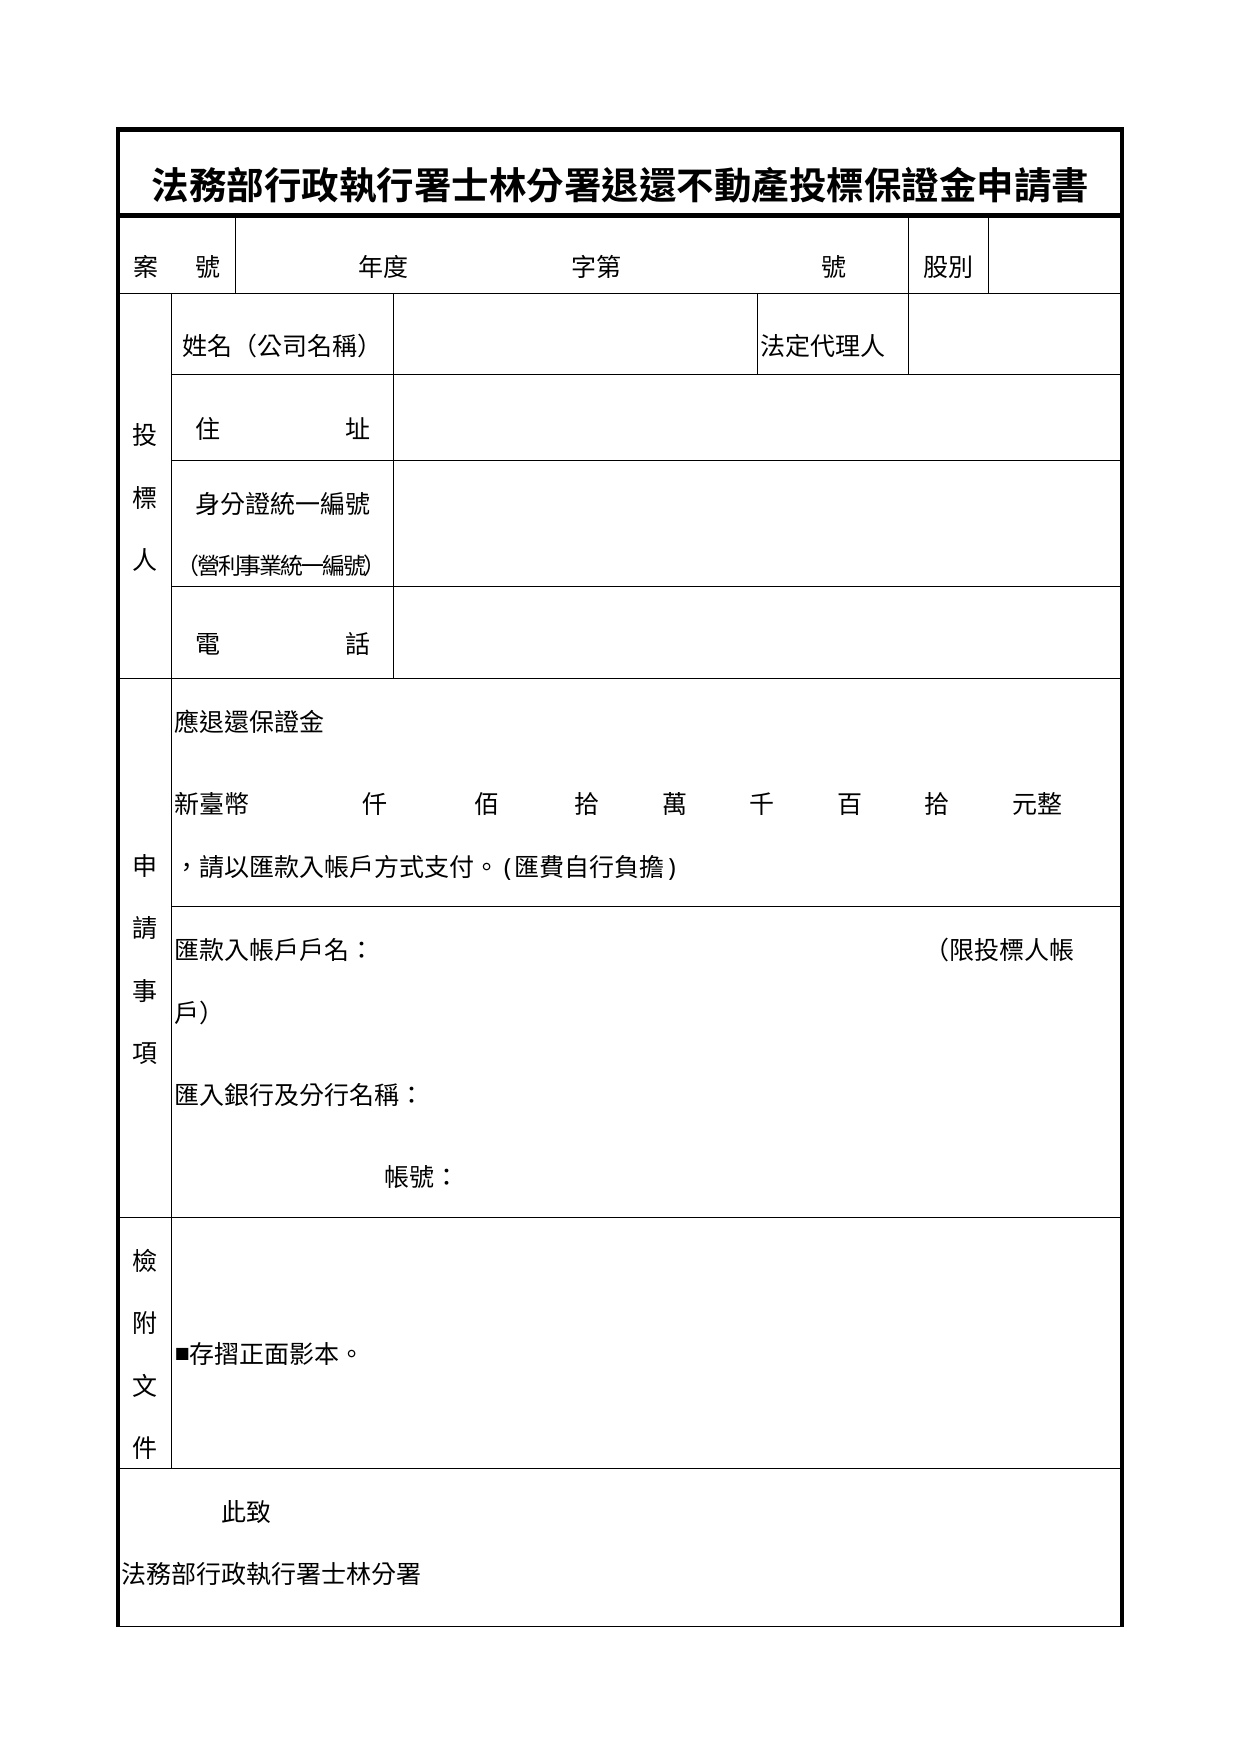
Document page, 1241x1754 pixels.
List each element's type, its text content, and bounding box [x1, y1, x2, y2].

table_cell 匯款入帳戶戶名： （限投標人帳戶） 匯入銀行及分行名稱： 帳號： [172, 907, 1120, 1217]
table_cell 此致 法務部行政執行署士林分署 [120, 1469, 1120, 1626]
table_header 法務部行政執行署士林分署退還不動產投標保證金申請書 [120, 132, 1120, 213]
table_cell [989, 218, 1120, 293]
table_cell ■存摺正面影本。 [172, 1218, 1120, 1468]
table_cell 年度 字第 號 [236, 218, 908, 293]
table_cell 應退還保證金 新臺幣 仟 佰 拾 萬 千 百 拾 元整，請以匯款入帳戶方式支付。(匯費自行負擔) [172, 679, 1120, 906]
table_cell 案 號 [120, 218, 235, 293]
table_cell 身分證統一編號 （營利事業統一編號） [172, 461, 393, 586]
table_cell 法定代理人 [758, 294, 908, 373]
table_cell [394, 294, 757, 373]
table_cell 檢附文件 [120, 1218, 171, 1468]
table_cell 電 話 [172, 587, 393, 678]
table_cell 住 址 [172, 375, 393, 459]
table_cell [394, 375, 1120, 459]
table_cell [909, 294, 1120, 373]
table_cell 投 標 人 [120, 294, 171, 678]
table_cell 股別 [909, 218, 988, 293]
table_cell 姓名（公司名稱） [172, 294, 393, 373]
table_cell [394, 587, 1120, 678]
table_cell 申請事項 [120, 679, 171, 1217]
table_cell [394, 461, 1120, 586]
